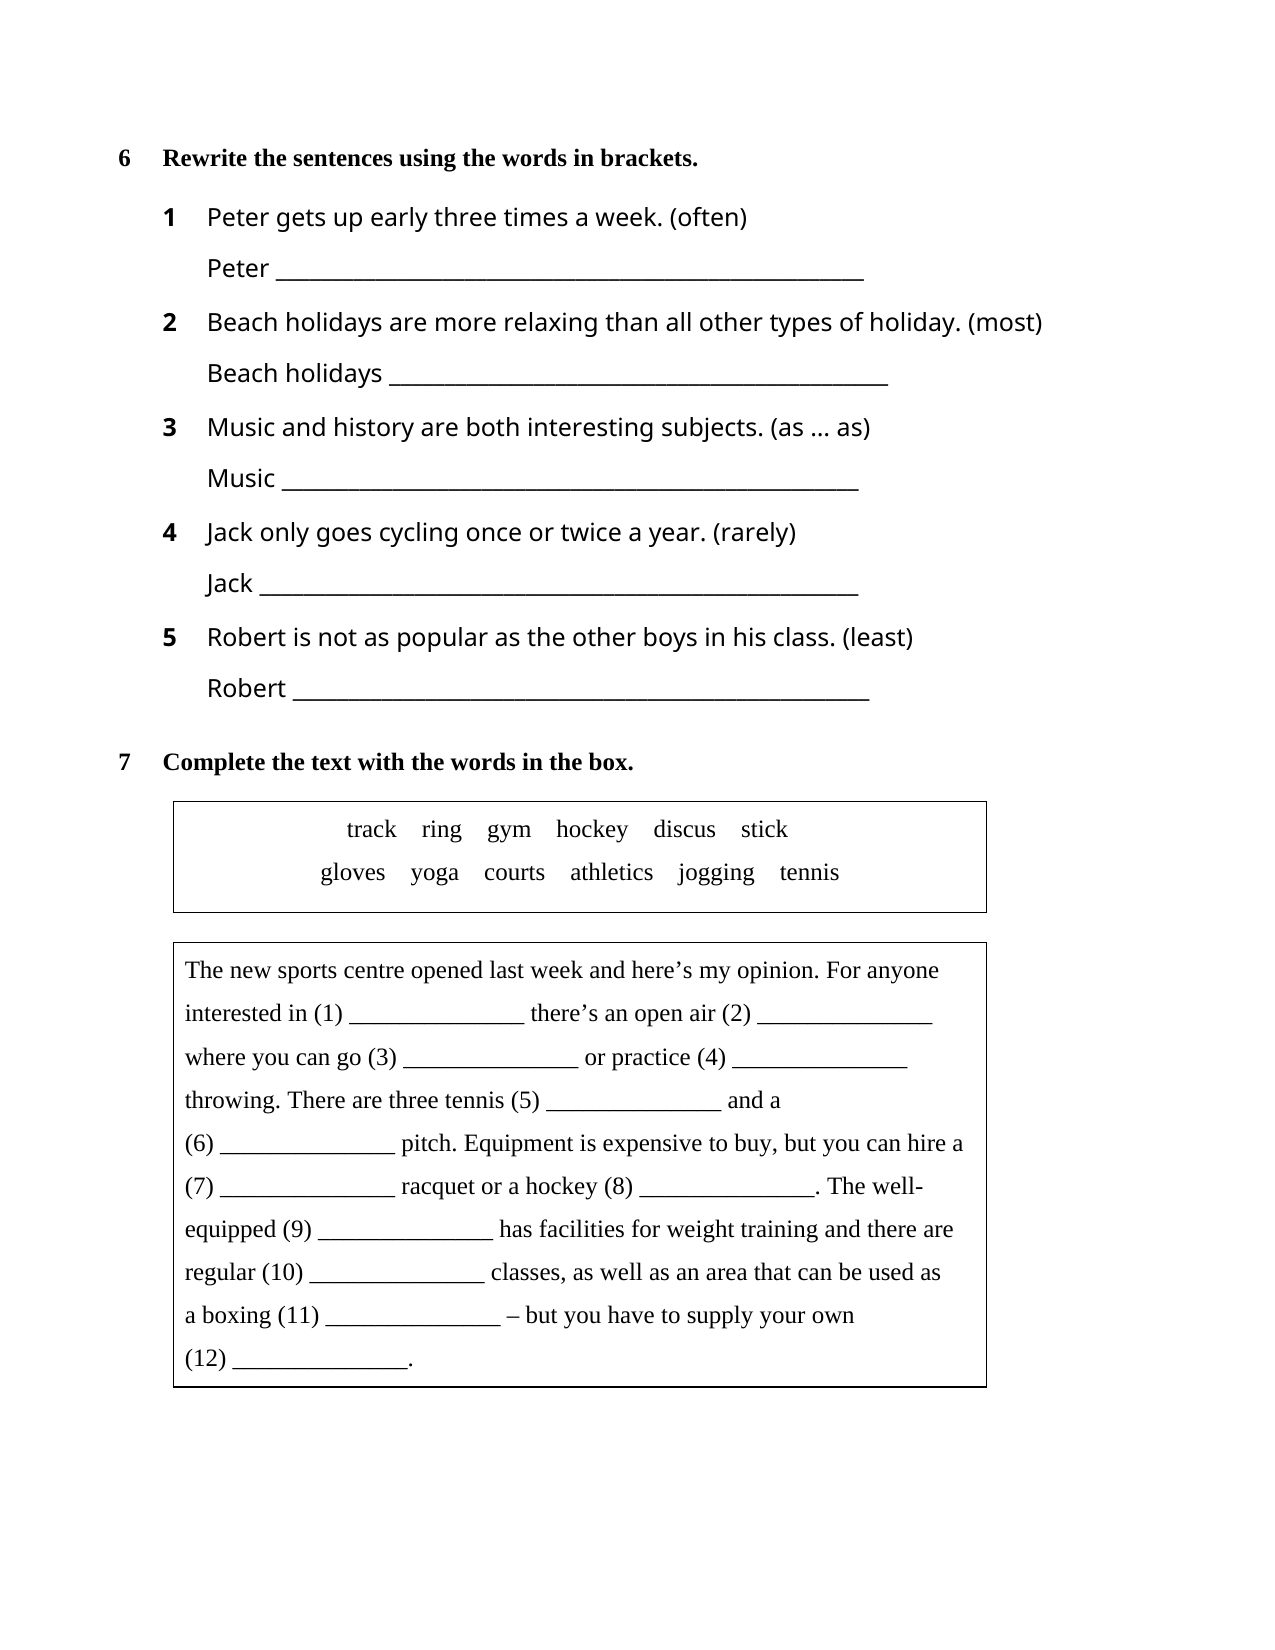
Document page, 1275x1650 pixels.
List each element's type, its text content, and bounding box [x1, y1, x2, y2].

text 2 Beach holidays are more relaxing than all other types of holiday. (most) Beach holidays _____________________________________________ [162, 305, 1157, 390]
text 6 Rewrite the sentences using the words in brackets. [118, 143, 1157, 172]
text 1 Peter gets up early three times a week. (often) Peter _____________________________________________________ [162, 200, 1157, 285]
text 5 Robert is not as popular as the other boys in his class. (least) Robert ____________________________________________________ [162, 620, 1157, 705]
table_header The new sports centre opened last week and here’s my opinion. For anyone interested in (1) ______________ there’s an open air (2) ______________ where you can go (3) ______________ or practice (4) ______________ throwing. There are three tennis (5) ______________ and a (6) ______________ pitch. Equipment is expensive to buy, but you can hire a (7) ______________ racquet or a hockey (8) ______________. The well-equipped (9) ______________ has facilities for weight training and there are regular (10) ______________ classes, as well as an area that can be used as a boxing (11) ______________ – but you have to supply your own (12) ______________. [174, 943, 986, 1386]
table_header track ring gym hockey discus stick gloves yoga courts athletics jogging tennis [174, 802, 986, 912]
text 7 Complete the text with the words in the box. [118, 747, 1157, 776]
text 3 Music and history are both interesting subjects. (as … as) Music ____________________________________________________ [162, 410, 1157, 495]
text 4 Jack only goes cycling once or twice a year. (rarely) Jack ______________________________________________________ [162, 515, 1157, 600]
